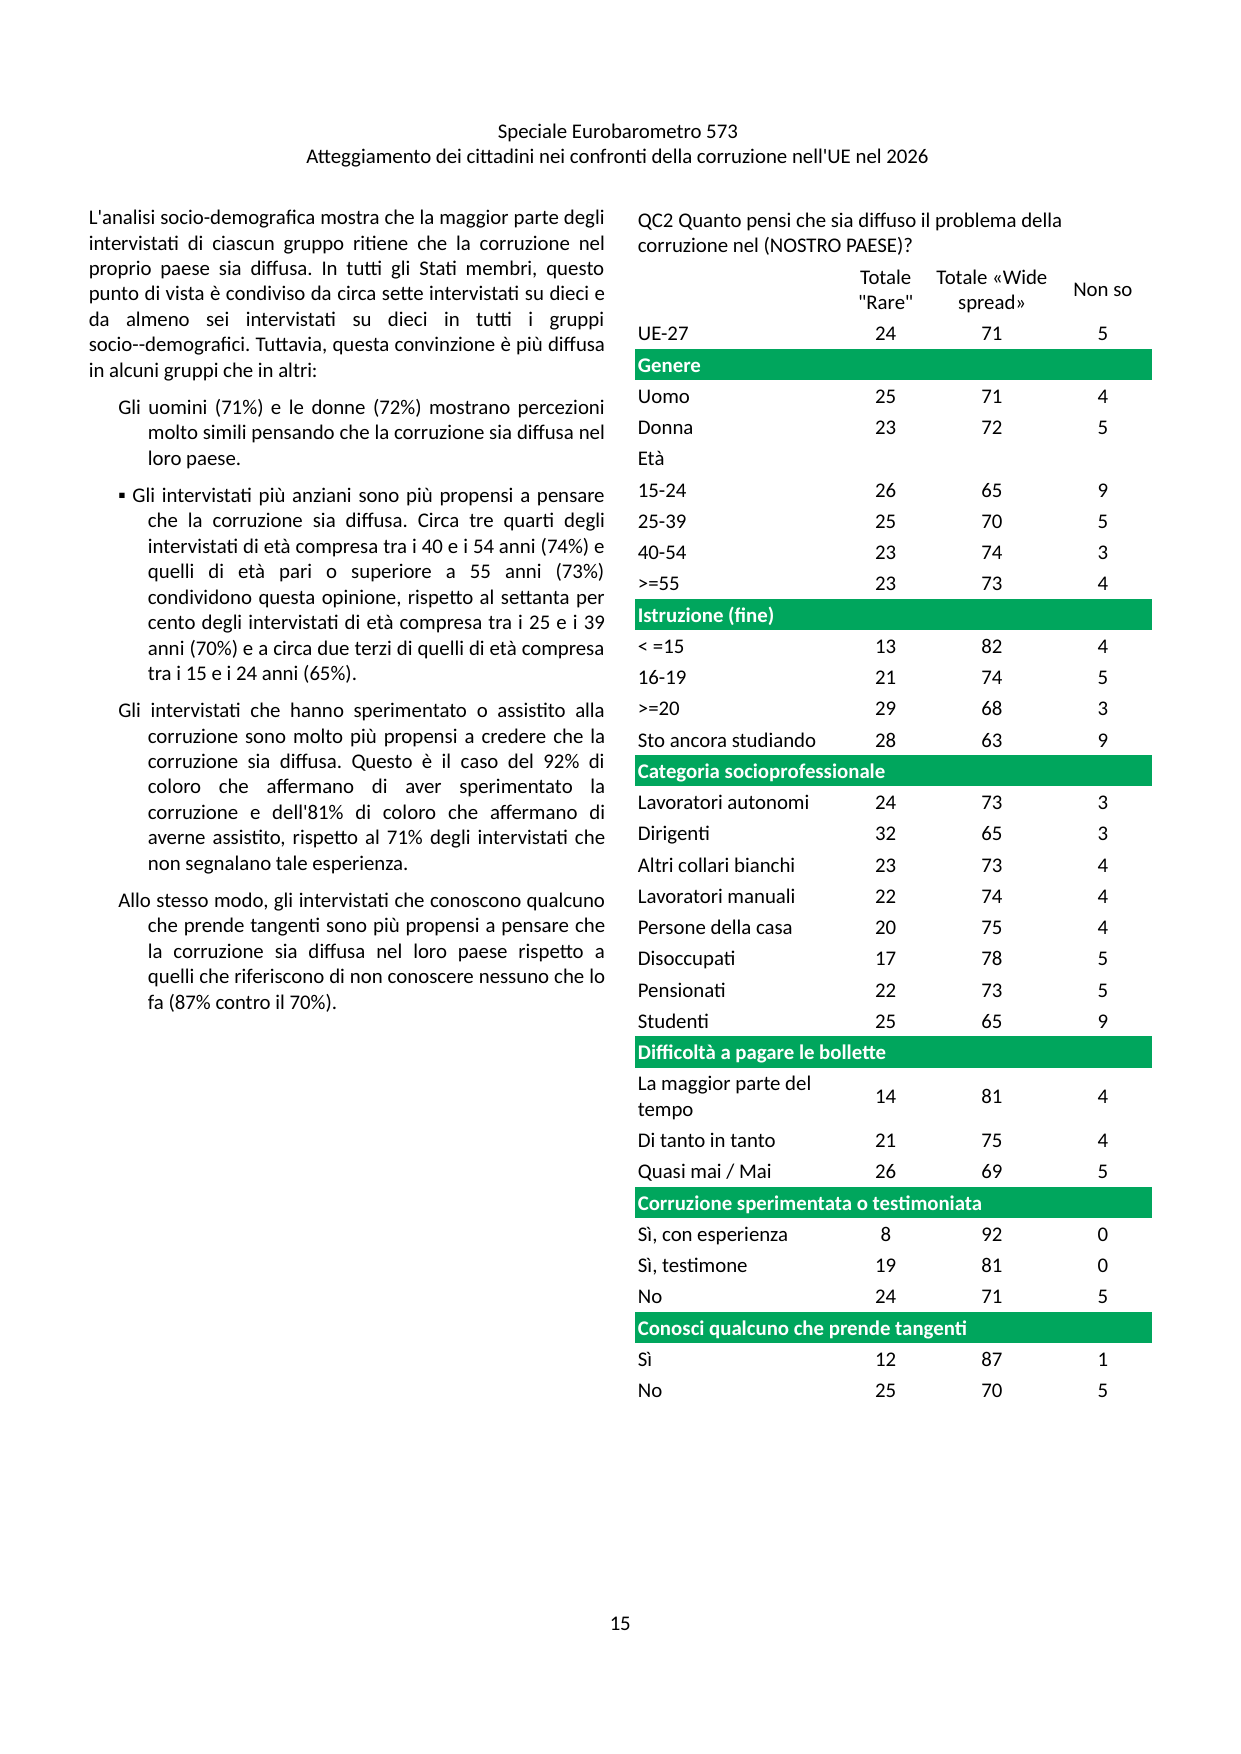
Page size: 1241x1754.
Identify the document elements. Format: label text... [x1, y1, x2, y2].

table_cell Corruzione sperimentata o testimoniata [635, 1187, 1152, 1218]
table_cell Totale «Wide spread» [930, 261, 1053, 318]
table_cell 0 [1054, 1249, 1152, 1281]
table_cell 8 [841, 1218, 930, 1249]
table_cell Conosci qualcuno che prende tangenti [635, 1312, 1152, 1343]
table_cell 9 [1054, 474, 1152, 505]
table_cell Uomo [635, 380, 841, 411]
table_cell 71 [930, 1281, 1053, 1312]
table_cell 5 [1054, 974, 1152, 1005]
table_cell 24 [841, 1281, 930, 1312]
table_cell 73 [930, 849, 1053, 880]
table_cell 5 [1054, 943, 1152, 974]
table_cell 22 [841, 880, 930, 911]
table_cell 23 [841, 568, 930, 599]
table_cell 32 [841, 818, 930, 849]
table_cell 74 [930, 661, 1053, 693]
table_cell Categoria socioprofessionale [635, 755, 1152, 786]
table_cell 73 [930, 568, 1053, 599]
table_cell 68 [930, 693, 1053, 724]
table_cell 25 [841, 1005, 930, 1036]
table_cell 73 [930, 786, 1053, 818]
table_cell Persone della casa [635, 911, 841, 943]
table_cell Dirigenti [635, 818, 841, 849]
table_cell [635, 261, 841, 318]
table_cell Genere [635, 349, 1152, 380]
table_cell 5 [1054, 661, 1152, 693]
table_cell 71 [930, 380, 1053, 411]
text ▪ Gli intervistati più anziani sono più propensi a pensare che la corruzione sia diffusa. Circa tre quarti degli intervistati di età compresa tra i 40 e i 54 anni (74%) e quelli di età pari o superiore a 55 anni (73%) condividono questa opinione, rispetto al settanta per cento degli intervistati di età compresa tra i 25 e i 39 anni (70%) e a circa due terzi di quelli di età compresa tra i 15 e i 24 anni (65%). [118, 482, 605, 686]
table_cell Non so [1054, 261, 1152, 318]
table_cell 1 [1054, 1343, 1152, 1374]
table_cell Quasi mai / Mai [635, 1156, 841, 1187]
table_cell Istruzione (fine) [635, 599, 1152, 630]
table_cell 14 [841, 1068, 930, 1124]
table_cell 5 [1054, 1374, 1152, 1406]
table_cell >=55 [635, 568, 841, 599]
table_cell 23 [841, 849, 930, 880]
table_cell 65 [930, 474, 1053, 505]
table_cell Sì [635, 1343, 841, 1374]
table_cell 40-54 [635, 536, 841, 568]
table_cell Sì, con esperienza [635, 1218, 841, 1249]
table_cell 28 [841, 724, 930, 755]
table_cell 75 [930, 911, 1053, 943]
table_cell 4 [1054, 911, 1152, 943]
table_cell No [635, 1374, 841, 1406]
table_cell Studenti [635, 1005, 841, 1036]
table_cell Lavoratori manuali [635, 880, 841, 911]
table_cell 70 [930, 505, 1053, 536]
table_cell Lavoratori autonomi [635, 786, 841, 818]
table_cell 3 [1054, 786, 1152, 818]
text Gli uomini (71%) e le donne (72%) mostrano percezioni molto simili pensando che la corruzione sia diffusa nel loro paese. [118, 394, 605, 470]
table_cell 5 [1054, 318, 1152, 349]
table_cell 25 [841, 1374, 930, 1406]
table_cell 9 [1054, 724, 1152, 755]
table_cell 73 [930, 974, 1053, 1005]
table_cell 22 [841, 974, 930, 1005]
table_cell 13 [841, 630, 930, 661]
text Gli intervistati che hanno sperimentato o assistito alla corruzione sono molto più propensi a credere che la corruzione sia diffusa. Questo è il caso del 92% di coloro che affermano di aver sperimentato la corruzione e dell'81% di coloro che affermano di averne assistito, rispetto al 71% degli intervistati che non segnalano tale esperienza. [118, 697, 605, 875]
table_cell 26 [841, 1156, 930, 1187]
table_cell 75 [930, 1124, 1053, 1156]
table_cell 71 [930, 318, 1053, 349]
table_cell 4 [1054, 1068, 1152, 1124]
table_cell 19 [841, 1249, 930, 1281]
table_cell 15-24 [635, 474, 841, 505]
table_cell 24 [841, 786, 930, 818]
table_cell 65 [930, 818, 1053, 849]
table_cell 87 [930, 1343, 1053, 1374]
table_cell 63 [930, 724, 1053, 755]
table_cell 24 [841, 318, 930, 349]
table_cell Sto ancora studiando [635, 724, 841, 755]
table_cell 5 [1054, 411, 1152, 443]
table_cell No [635, 1281, 841, 1312]
text L'analisi socio-demografica mostra che la maggior parte degli intervistati di ciascun gruppo ritiene che la corruzione nel proprio paese sia diffusa. In tutti gli Stati membri, questo punto di vista è condiviso da circa sette intervistati su dieci e da almeno sei intervistati su dieci in tutti i gruppi socio-‑demografici. Tuttavia, questa convinzione è più diffusa in alcuni gruppi che in altri: [88, 204, 605, 382]
table_cell 4 [1054, 1124, 1152, 1156]
table_cell 74 [930, 880, 1053, 911]
table_cell 5 [1054, 1281, 1152, 1312]
table_cell 4 [1054, 849, 1152, 880]
table_cell 78 [930, 943, 1053, 974]
table_cell 21 [841, 661, 930, 693]
table_cell 17 [841, 943, 930, 974]
table_cell 5 [1054, 505, 1152, 536]
table_cell 29 [841, 693, 930, 724]
table_cell Età [635, 443, 1152, 474]
table_cell Disoccupati [635, 943, 841, 974]
text Allo stesso modo, gli intervistati che conoscono qualcuno che prende tangenti sono più propensi a pensare che la corruzione sia diffusa nel loro paese rispetto a quelli che riferiscono di non conoscere nessuno che lo fa (87% contro il 70%). [118, 887, 605, 1014]
table_cell 5 [1054, 1156, 1152, 1187]
table_cell Sì, testimone [635, 1249, 841, 1281]
table_cell 21 [841, 1124, 930, 1156]
table_cell 26 [841, 474, 930, 505]
table_cell 23 [841, 411, 930, 443]
table_cell 9 [1054, 1005, 1152, 1036]
table_cell < =15 [635, 630, 841, 661]
table_cell 20 [841, 911, 930, 943]
table_cell 92 [930, 1218, 1053, 1249]
table_cell 69 [930, 1156, 1053, 1187]
table_cell 65 [930, 1005, 1053, 1036]
table_cell Altri collari bianchi [635, 849, 841, 880]
table_cell 81 [930, 1068, 1053, 1124]
table_cell 3 [1054, 693, 1152, 724]
table_cell 23 [841, 536, 930, 568]
table_cell 25 [841, 380, 930, 411]
table_cell La maggior parte del tempo [635, 1068, 841, 1124]
table_cell 3 [1054, 536, 1152, 568]
table_cell 0 [1054, 1218, 1152, 1249]
table_cell 81 [930, 1249, 1053, 1281]
table_cell Difficoltà a pagare le bollette [635, 1036, 1152, 1068]
table_cell 4 [1054, 630, 1152, 661]
table_cell 3 [1054, 818, 1152, 849]
table_cell 74 [930, 536, 1053, 568]
table_cell Donna [635, 411, 841, 443]
table_cell 12 [841, 1343, 930, 1374]
table_cell UE-27 [635, 318, 841, 349]
table_cell 25 [841, 505, 930, 536]
table_cell 4 [1054, 568, 1152, 599]
table_cell 82 [930, 630, 1053, 661]
table_cell 16-19 [635, 661, 841, 693]
table_cell 70 [930, 1374, 1053, 1406]
table_cell 4 [1054, 380, 1152, 411]
table_cell >=20 [635, 693, 841, 724]
table_cell Pensionati [635, 974, 841, 1005]
table_cell 25-39 [635, 505, 841, 536]
table_cell Totale "Rare" [841, 261, 930, 318]
table_cell 72 [930, 411, 1053, 443]
table_cell 4 [1054, 880, 1152, 911]
table_header QC2 Quanto pensi che sia diffuso il problema della corruzione nel (NOSTRO PAESE)? [635, 204, 1152, 261]
table_cell Di tanto in tanto [635, 1124, 841, 1156]
